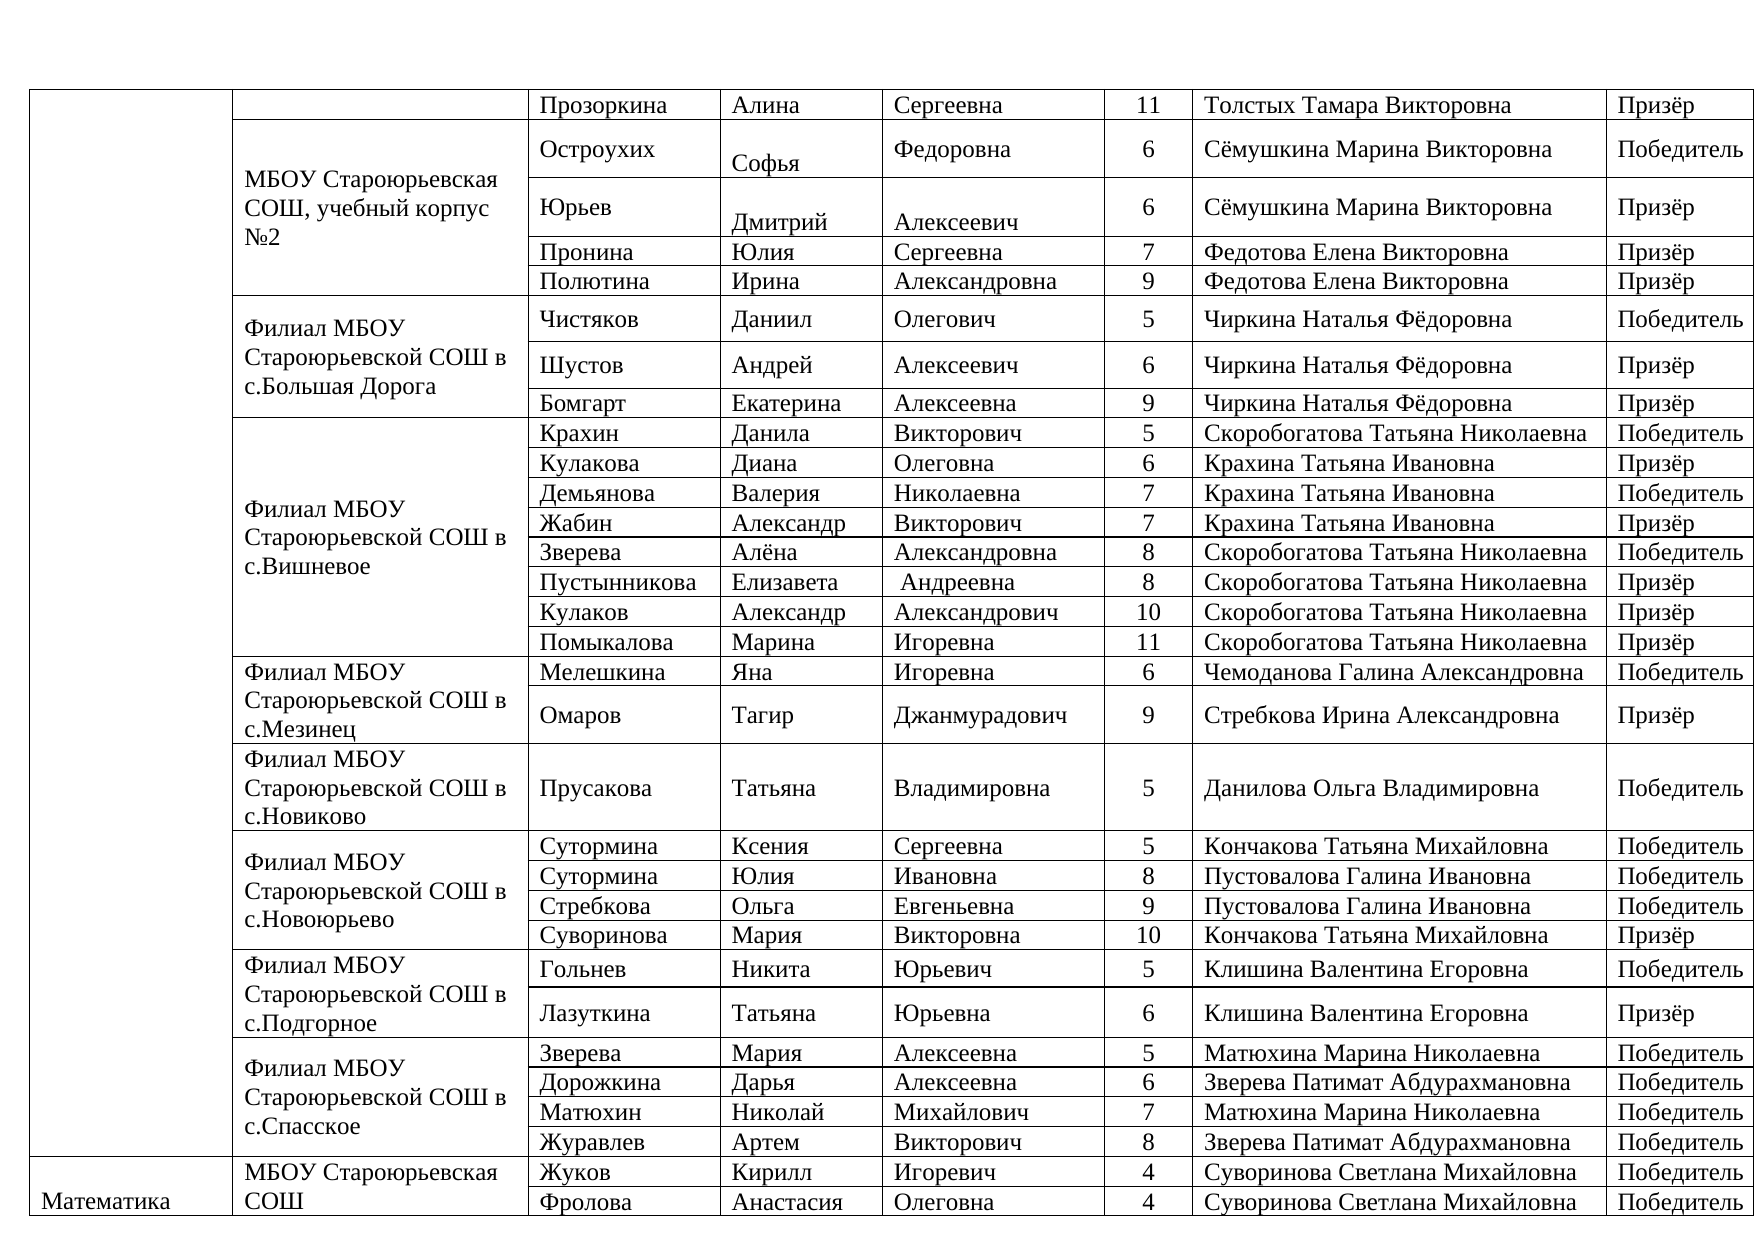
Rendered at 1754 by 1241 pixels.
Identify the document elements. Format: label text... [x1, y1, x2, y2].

table_cell Победитель [1607, 478, 1753, 507]
table_cell Николаевна [883, 478, 1104, 507]
table_cell 7 [1105, 1097, 1192, 1126]
table_cell Крахина Татьяна Ивановна [1193, 448, 1606, 477]
table_cell Андрей [721, 342, 882, 387]
table_cell Скоробогатова Татьяна Николаевна [1193, 567, 1606, 596]
table_cell 6 [1105, 178, 1192, 236]
table_cell Пустынникова [529, 567, 720, 596]
table_cell Сёмушкина Марина Викторовна [1193, 178, 1606, 236]
table_cell Лазуткина [529, 988, 720, 1037]
table_cell 8 [1105, 538, 1192, 566]
table_cell Юрьевна [883, 988, 1104, 1037]
table_cell Стребкова Ирина Александровна [1193, 686, 1606, 743]
table_cell Зверева [529, 1038, 720, 1066]
table_cell Призёр [1607, 597, 1753, 626]
table_cell Омаров [529, 686, 720, 743]
table_cell Победитель [1607, 831, 1753, 860]
table_cell Сергеевна [883, 831, 1104, 860]
table_cell Победитель [1607, 120, 1753, 177]
table_cell Зверева Патимат Абдурахмановна [1193, 1068, 1606, 1096]
table_cell Джанмурадович [883, 686, 1104, 743]
table_cell 7 [1105, 237, 1192, 265]
table_cell Кулакова [529, 448, 720, 477]
table_cell Владимировна [883, 744, 1104, 830]
table_cell 6 [1105, 342, 1192, 387]
table_cell 5 [1105, 296, 1192, 341]
table_cell 5 [1105, 744, 1192, 830]
table_cell Тагир [721, 686, 882, 743]
table_cell Математика [30, 1157, 232, 1215]
table_cell Сутормина [529, 861, 720, 890]
table_cell Кулаков [529, 597, 720, 626]
table_cell Игоревна [883, 657, 1104, 685]
table_cell Призёр [1607, 988, 1753, 1037]
table_cell 9 [1105, 389, 1192, 417]
table_cell Даниил [721, 296, 882, 341]
table_cell Данилова Ольга Владимировна [1193, 744, 1606, 830]
table_cell 10 [1105, 597, 1192, 626]
table_cell Призёр [1607, 448, 1753, 477]
table_cell МБОУ Староюрьевская СОШ, учебный корпус №2 [233, 120, 528, 295]
table_cell Полютина [529, 266, 720, 295]
table_cell Алексеевна [883, 389, 1104, 417]
table_cell Призёр [1607, 627, 1753, 656]
table_cell Викторович [883, 1127, 1104, 1156]
table_cell Артем [721, 1127, 882, 1156]
table_cell Чистяков [529, 296, 720, 341]
table_cell Андреевна [883, 567, 1104, 596]
table_cell 9 [1105, 686, 1192, 743]
table_cell 10 [1105, 921, 1192, 949]
table_cell Призёр [1607, 686, 1753, 743]
table_cell Анастасия [721, 1187, 882, 1215]
table_cell Филиал МБОУ Староюрьевской СОШ в с.Новиково [233, 744, 528, 830]
table_cell Филиал МБОУ Староюрьевской СОШ в с.Большая Дорога [233, 296, 528, 417]
table_cell Чиркина Наталья Фёдоровна [1193, 342, 1606, 387]
table_cell Федоровна [883, 120, 1104, 177]
table_cell 6 [1105, 657, 1192, 685]
table_cell Призёр [1607, 567, 1753, 596]
table_cell Софья [721, 120, 882, 177]
table_cell Валерия [721, 478, 882, 507]
table_cell Фролова [529, 1187, 720, 1215]
table_cell Александр [721, 597, 882, 626]
table_cell [233, 90, 528, 118]
table_cell Марина [721, 627, 882, 656]
table_cell Викторович [883, 508, 1104, 536]
table_cell Победитель [1607, 538, 1753, 566]
table_cell Зверева [529, 538, 720, 566]
table_cell Призёр [1607, 237, 1753, 265]
table_cell Филиал МБОУ Староюрьевской СОШ в с.Новоюрьево [233, 831, 528, 949]
table_cell Пронина [529, 237, 720, 265]
table_cell Призёр [1607, 508, 1753, 536]
table_cell Алексеевна [883, 1068, 1104, 1096]
table_cell МБОУ Староюрьевская СОШ [233, 1157, 528, 1215]
table_cell Федотова Елена Викторовна [1193, 237, 1606, 265]
table_cell Юлия [721, 861, 882, 890]
table_cell 4 [1105, 1187, 1192, 1215]
table_cell Жабин [529, 508, 720, 536]
table_cell Прозоркина [529, 90, 720, 118]
table_cell 8 [1105, 1127, 1192, 1156]
table_cell 5 [1105, 831, 1192, 860]
table_cell 5 [1105, 950, 1192, 986]
table_cell Суворинова Светлана Михайловна [1193, 1187, 1606, 1215]
table_cell Мария [721, 1038, 882, 1066]
table_cell Победитель [1607, 1157, 1753, 1186]
table_cell Алина [721, 90, 882, 118]
table_cell Чиркина Наталья Фёдоровна [1193, 296, 1606, 341]
table_cell Татьяна [721, 988, 882, 1037]
table_cell Юлия [721, 237, 882, 265]
table_cell Призёр [1607, 921, 1753, 949]
table_cell Победитель [1607, 1127, 1753, 1156]
table_cell Ивановна [883, 861, 1104, 890]
table_cell Александрович [883, 597, 1104, 626]
table_cell 6 [1105, 120, 1192, 177]
table_cell Сергеевна [883, 90, 1104, 118]
table_cell Евгеньевна [883, 891, 1104, 919]
table_cell Филиал МБОУ Староюрьевской СОШ в с.Подгорное [233, 950, 528, 1037]
table_cell Призёр [1607, 178, 1753, 236]
table_cell Победитель [1607, 891, 1753, 919]
table_cell Николай [721, 1097, 882, 1126]
table_cell Призёр [1607, 342, 1753, 387]
table_cell 11 [1105, 90, 1192, 118]
table_cell Ксения [721, 831, 882, 860]
table_cell Ольга [721, 891, 882, 919]
table_cell Победитель [1607, 744, 1753, 830]
table_cell 6 [1105, 448, 1192, 477]
table_cell Татьяна [721, 744, 882, 830]
table_cell Призёр [1607, 389, 1753, 417]
table_cell Толстых Тамара Викторовна [1193, 90, 1606, 118]
table_cell Юрьев [529, 178, 720, 236]
table_cell Стребкова [529, 891, 720, 919]
table_cell Скоробогатова Татьяна Николаевна [1193, 597, 1606, 626]
table_cell Викторович [883, 418, 1104, 447]
table_cell Федотова Елена Викторовна [1193, 266, 1606, 295]
table_cell 5 [1105, 1038, 1192, 1066]
table_cell Скоробогатова Татьяна Николаевна [1193, 627, 1606, 656]
table_cell Елизавета [721, 567, 882, 596]
table_cell 8 [1105, 861, 1192, 890]
table_cell 8 [1105, 567, 1192, 596]
table_cell Дмитрий [721, 178, 882, 236]
table_cell 4 [1105, 1157, 1192, 1186]
table_cell Алексеевич [883, 178, 1104, 236]
table_cell Зверева Патимат Абдурахмановна [1193, 1127, 1606, 1156]
table_cell Жуков [529, 1157, 720, 1186]
table_cell Клишина Валентина Егоровна [1193, 950, 1606, 986]
table_cell Помыкалова [529, 627, 720, 656]
table_cell Крахин [529, 418, 720, 447]
table_cell Олегович [883, 296, 1104, 341]
table_cell 6 [1105, 988, 1192, 1037]
table_cell Остроухих [529, 120, 720, 177]
table_cell Победитель [1607, 1097, 1753, 1126]
table_cell Игоревна [883, 627, 1104, 656]
table_cell Александровна [883, 266, 1104, 295]
table_cell [30, 90, 232, 1156]
table_cell Чемоданова Галина Александровна [1193, 657, 1606, 685]
table_cell Никита [721, 950, 882, 986]
table_cell Победитель [1607, 861, 1753, 890]
table_cell Бомгарт [529, 389, 720, 417]
table_cell 11 [1105, 627, 1192, 656]
table_cell 9 [1105, 266, 1192, 295]
table_cell Олеговна [883, 448, 1104, 477]
table_cell 5 [1105, 418, 1192, 447]
table_cell Диана [721, 448, 882, 477]
table_cell Михайлович [883, 1097, 1104, 1126]
table_cell Скоробогатова Татьяна Николаевна [1193, 538, 1606, 566]
table_cell Гольнев [529, 950, 720, 986]
table_cell Мелешкина [529, 657, 720, 685]
table_cell Ирина [721, 266, 882, 295]
table_cell Сёмушкина Марина Викторовна [1193, 120, 1606, 177]
table_cell Победитель [1607, 1068, 1753, 1096]
table_cell Дорожкина [529, 1068, 720, 1096]
table_cell Крахина Татьяна Ивановна [1193, 478, 1606, 507]
table_cell 6 [1105, 1068, 1192, 1096]
table_cell Матюхина Марина Николаевна [1193, 1038, 1606, 1066]
table_cell Данила [721, 418, 882, 447]
table_cell Матюхин [529, 1097, 720, 1126]
table_cell Пустовалова Галина Ивановна [1193, 861, 1606, 890]
table_cell Кончакова Татьяна Михайловна [1193, 831, 1606, 860]
table_cell Екатерина [721, 389, 882, 417]
table_cell Матюхина Марина Николаевна [1193, 1097, 1606, 1126]
table_cell Юрьевич [883, 950, 1104, 986]
table_cell Прусакова [529, 744, 720, 830]
table_cell Филиал МБОУ Староюрьевской СОШ в с.Спасское [233, 1038, 528, 1156]
table_cell Победитель [1607, 657, 1753, 685]
table_cell Клишина Валентина Егоровна [1193, 988, 1606, 1037]
table_cell Победитель [1607, 950, 1753, 986]
table_cell Мария [721, 921, 882, 949]
table_cell Кирилл [721, 1157, 882, 1186]
table_cell Скоробогатова Татьяна Николаевна [1193, 418, 1606, 447]
table_cell Кончакова Татьяна Михайловна [1193, 921, 1606, 949]
table_cell Александровна [883, 538, 1104, 566]
table_cell Победитель [1607, 1187, 1753, 1215]
table_cell Победитель [1607, 296, 1753, 341]
table_cell Филиал МБОУ Староюрьевской СОШ в с.Вишневое [233, 418, 528, 656]
table_cell Демьянова [529, 478, 720, 507]
table_cell Призёр [1607, 266, 1753, 295]
table_cell Шустов [529, 342, 720, 387]
table_cell Алексеевич [883, 342, 1104, 387]
table_cell 7 [1105, 478, 1192, 507]
table_cell Чиркина Наталья Фёдоровна [1193, 389, 1606, 417]
table_cell Призёр [1607, 90, 1753, 118]
table_cell Дарья [721, 1068, 882, 1096]
table_cell Викторовна [883, 921, 1104, 949]
table_cell Крахина Татьяна Ивановна [1193, 508, 1606, 536]
table_cell Алёна [721, 538, 882, 566]
table_cell Журавлев [529, 1127, 720, 1156]
table_cell Победитель [1607, 418, 1753, 447]
table_cell Александр [721, 508, 882, 536]
table_cell Филиал МБОУ Староюрьевской СОШ в с.Мезинец [233, 657, 528, 743]
table_cell Олеговна [883, 1187, 1104, 1215]
table_cell Сергеевна [883, 237, 1104, 265]
table_cell Суворинова Светлана Михайловна [1193, 1157, 1606, 1186]
table_cell Яна [721, 657, 882, 685]
table_cell Суворинова [529, 921, 720, 949]
table_cell Победитель [1607, 1038, 1753, 1066]
table_cell Сутормина [529, 831, 720, 860]
table_cell Алексеевна [883, 1038, 1104, 1066]
table_cell 9 [1105, 891, 1192, 919]
table_cell 7 [1105, 508, 1192, 536]
table_cell Игоревич [883, 1157, 1104, 1186]
table_cell Пустовалова Галина Ивановна [1193, 891, 1606, 919]
